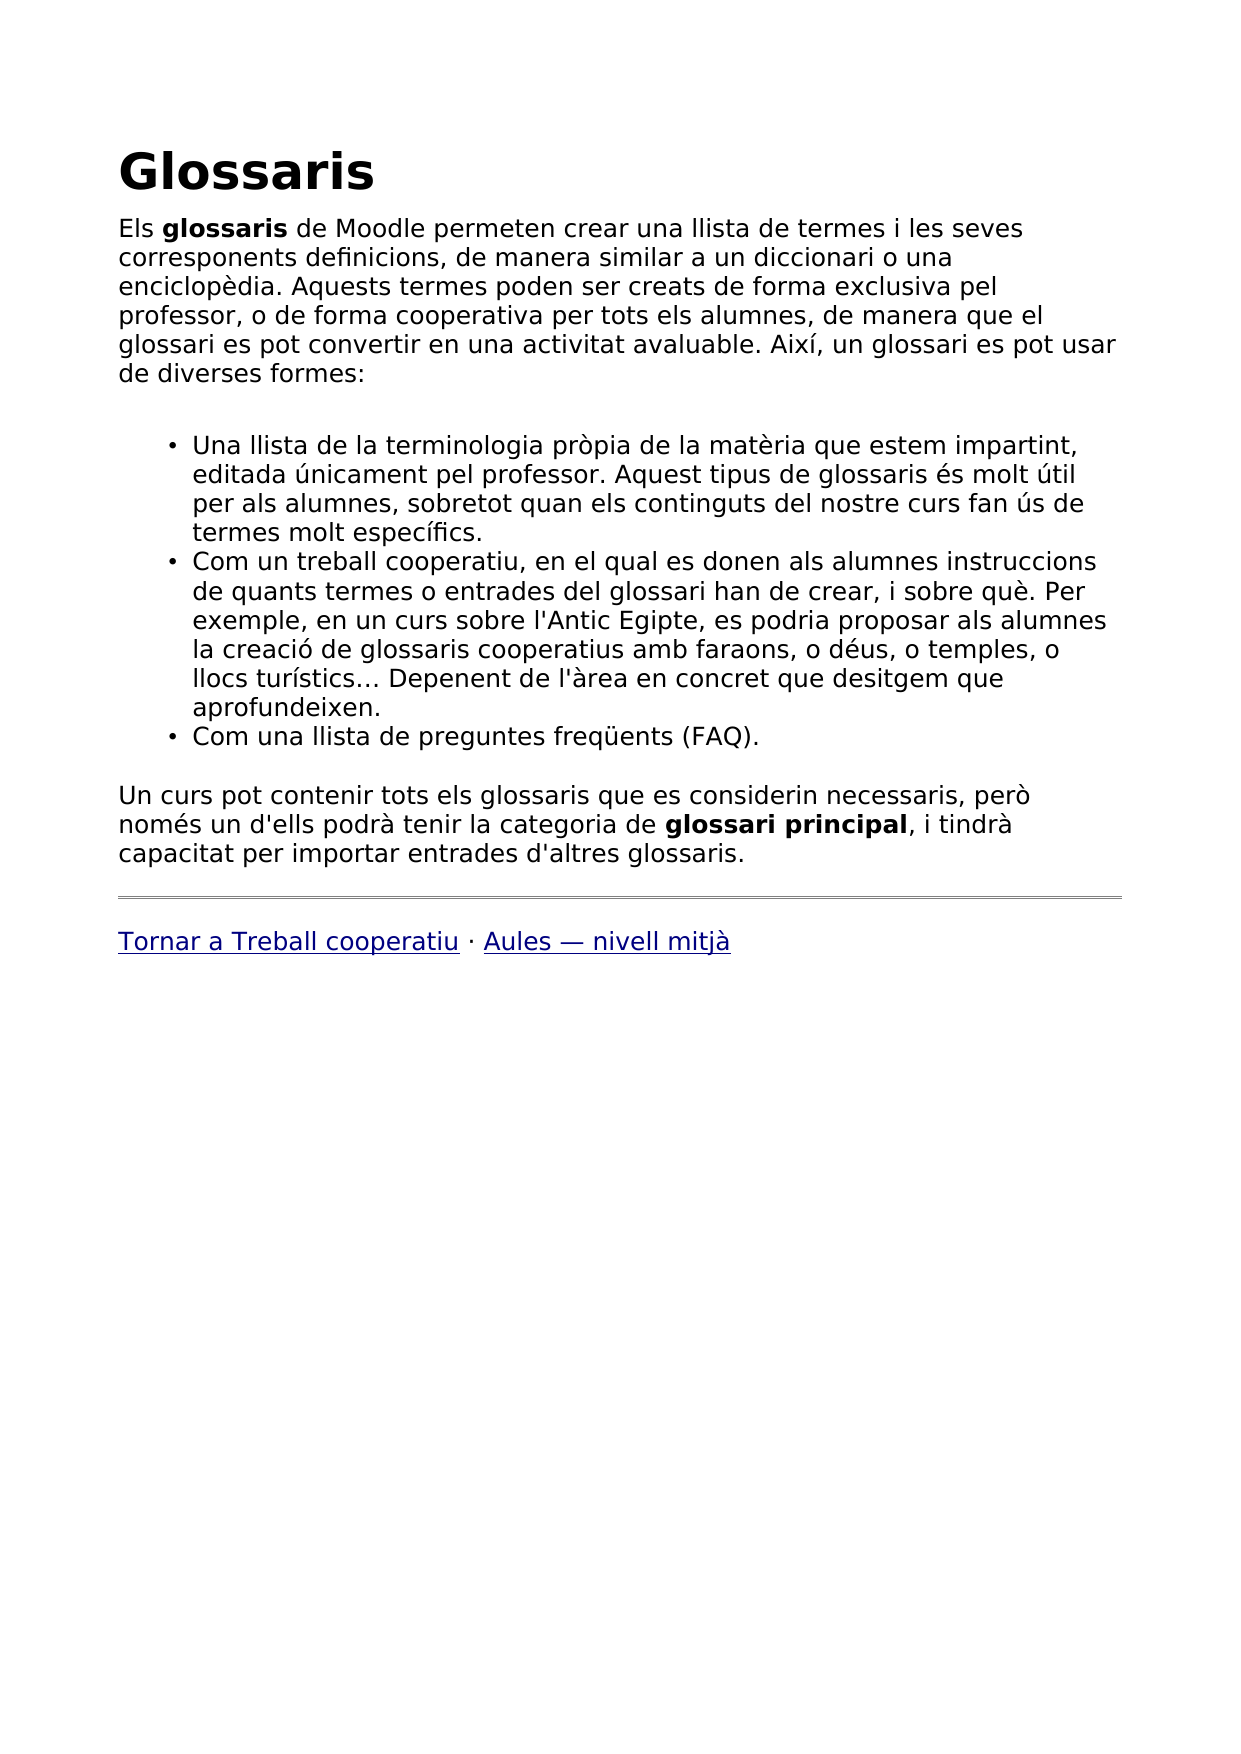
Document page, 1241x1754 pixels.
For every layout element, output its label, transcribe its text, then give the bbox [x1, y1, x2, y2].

subtitle Glossaris [118, 143, 1122, 201]
text Un curs pot contenir tots els glossaris que es considerin necessaris, però només un d'ells podrà tenir la categoria de glossari principal, i tindrà capacitat per importar entrades d'altres glossaris. [118, 781, 1122, 869]
text Els glossaris de Moodle permeten crear una llista de termes i les seves corresponents definicions, de manera similar a un diccionari o una enciclopèdia. Aquests termes poden ser creats de forma exclusiva pel professor, o de forma cooperativa per tots els alumnes, de manera que el glossari es pot convertir en una activitat avaluable. Així, un glossari es pot usar de diverses formes: [118, 214, 1122, 389]
list Com una llista de preguntes freqüents (FAQ). [177, 722, 1122, 752]
list Una llista de la terminologia pròpia de la matèria que estem impartint, editada únicament pel professor. Aquest tipus de glossaris és molt útil per als alumnes, sobretot quan els continguts del nostre curs fan ús de termes molt específics. [177, 431, 1122, 547]
list Com un treball cooperatiu, en el qual es donen als alumnes instruccions de quants termes o entrades del glossari han de crear, i sobre què. Per exemple, en un curs sobre l'Antic Egipte, es podria proposar als alumnes la creació de glossaris cooperatius amb faraons, o déus, o temples, o llocs turístics… Depenent de l'àrea en concret que desitgem que aprofundeixen. [177, 547, 1122, 722]
text Tornar a Treball cooperatiu · Aules — nivell mitjà [118, 927, 1122, 957]
